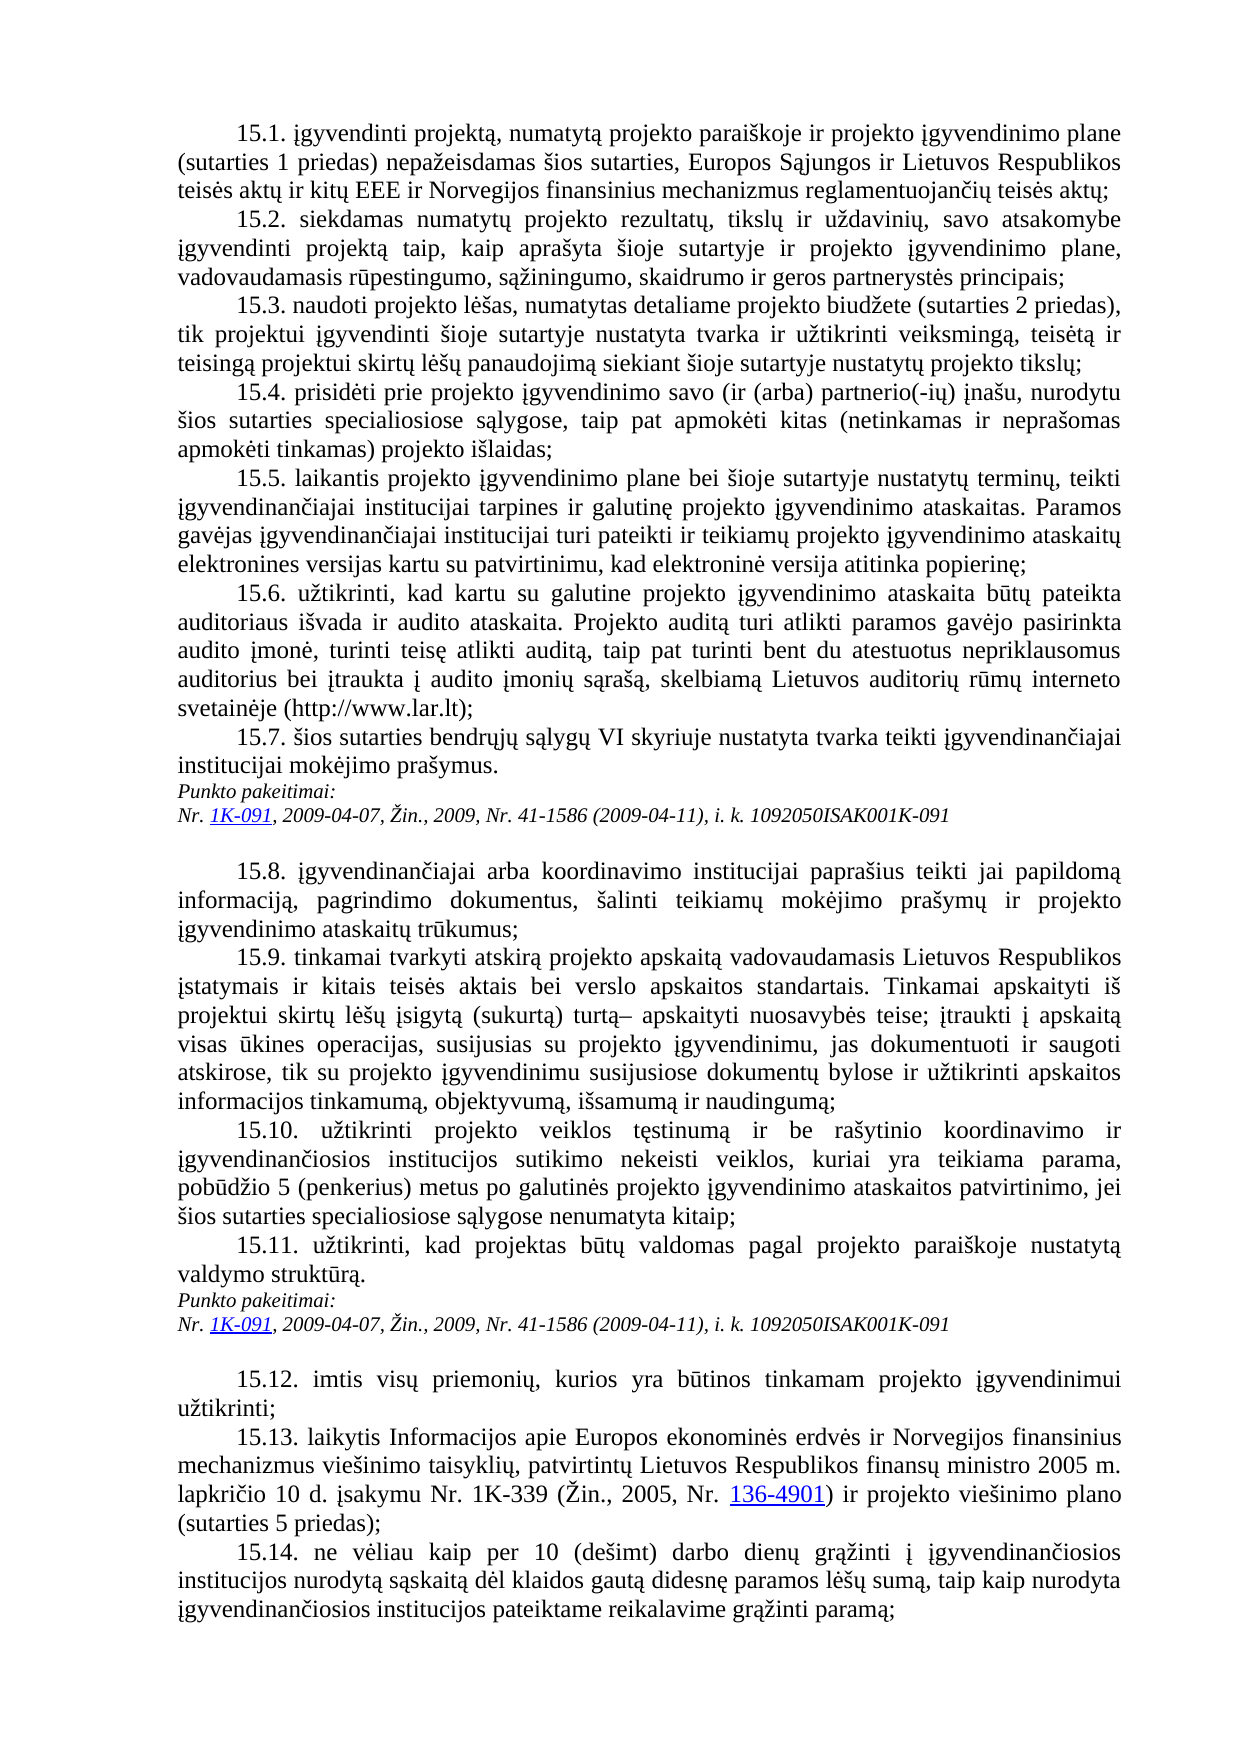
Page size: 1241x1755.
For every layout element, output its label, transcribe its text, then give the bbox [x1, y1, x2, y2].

text 15.1. įgyvendinti projektą, numatytą projekto paraiškoje ir projekto įgyvendinimo plane (sutarties 1 priedas) nepažeisdamas šios sutarties, Europos Sąjungos ir Lietuvos Respublikos teisės aktų ir kitų EEE ir Norvegijos finansinius mechanizmus reglamentuojančių teisės aktų; [177, 118, 1122, 204]
text 15.2. siekdamas numatytų projekto rezultatų, tikslų ir uždavinių, savo atsakomybe įgyvendinti projektą taip, kaip aprašyta šioje sutartyje ir projekto įgyvendinimo plane, vadovaudamasis rūpestingumo, sąžiningumo, skaidrumo ir geros partnerystės principais; [177, 204, 1122, 291]
text Punkto pakeitimai: [177, 1287, 1122, 1312]
text Nr. 1K-091, 2009-04-07, Žin., 2009, Nr. 41-1586 (2009-04-11), i. k. 1092050ISAK001K-091 [177, 1312, 1122, 1336]
text 15.3. naudoti projekto lėšas, numatytas detaliame projekto biudžete (sutarties 2 priedas), tik projektui įgyvendinti šioje sutartyje nustatyta tvarka ir užtikrinti veiksmingą, teisėtą ir teisingą projektui skirtų lėšų panaudojimą siekiant šioje sutartyje nustatytų projekto tikslų; [177, 291, 1122, 377]
text 15.9. tinkamai tvarkyti atskirą projekto apskaitą vadovaudamasis Lietuvos Respublikos įstatymais ir kitais teisės aktais bei verslo apskaitos standartais. Tinkamai apskaityti iš projektui skirtų lėšų įsigytą (sukurtą) turtą– apskaityti nuosavybės teise; įtraukti į apskaitą visas ūkines operacijas, susijusias su projekto įgyvendinimu, jas dokumentuoti ir saugoti atskirose, tik su projekto įgyvendinimu susijusiose dokumentų bylose ir užtikrinti apskaitos informacijos tinkamumą, objektyvumą, išsamumą ir naudingumą; [177, 942, 1122, 1115]
text 15.12. imtis visų priemonių, kurios yra būtinos tinkamam projekto įgyvendinimui užtikrinti; [177, 1364, 1122, 1422]
text 15.13. laikytis Informacijos apie Europos ekonominės erdvės ir Norvegijos finansinius mechanizmus viešinimo taisyklių, patvirtintų Lietuvos Respublikos finansų ministro 2005 m. lapkričio 10 d. įsakymu Nr. 1K-339 (Žin., 2005, Nr. 136-4901) ir projekto viešinimo plano (sutarties 5 priedas); [177, 1422, 1122, 1537]
text 15.4. prisidėti prie projekto įgyvendinimo savo (ir (arba) partnerio(-ių) įnašu, nurodytu šios sutarties specialiosiose sąlygose, taip pat apmokėti kitas (netinkamas ir neprašomas apmokėti tinkamas) projekto išlaidas; [177, 377, 1122, 463]
text 15.7. šios sutarties bendrųjų sąlygų VI skyriuje nustatyta tvarka teikti įgyvendinančiajai institucijai mokėjimo prašymus. [177, 722, 1122, 779]
text 15.10. užtikrinti projekto veiklos tęstinumą ir be rašytinio koordinavimo ir įgyvendinančiosios institucijos sutikimo nekeisti veiklos, kuriai yra teikiama parama, pobūdžio 5 (penkerius) metus po galutinės projekto įgyvendinimo ataskaitos patvirtinimo, jei šios sutarties specialiosiose sąlygose nenumatyta kitaip; [177, 1115, 1122, 1230]
text 15.14. ne vėliau kaip per 10 (dešimt) darbo dienų grąžinti į įgyvendinančiosios institucijos nurodytą sąskaitą dėl klaidos gautą didesnę paramos lėšų sumą, taip kaip nurodyta įgyvendinančiosios institucijos pateiktame reikalavime grąžinti paramą; [177, 1537, 1122, 1623]
text 15.8. įgyvendinančiajai arba koordinavimo institucijai paprašius teikti jai papildomą informaciją, pagrindimo dokumentus, šalinti teikiamų mokėjimo prašymų ir projekto įgyvendinimo ataskaitų trūkumus; [177, 856, 1122, 942]
text 15.11. užtikrinti, kad projektas būtų valdomas pagal projekto paraiškoje nustatytą valdymo struktūrą. [177, 1230, 1122, 1287]
text 15.6. užtikrinti, kad kartu su galutine projekto įgyvendinimo ataskaita būtų pateikta auditoriaus išvada ir audito ataskaita. Projekto auditą turi atlikti paramos gavėjo pasirinkta audito įmonė, turinti teisę atlikti auditą, taip pat turinti bent du atestuotus nepriklausomus auditorius bei įtraukta į audito įmonių sąrašą, skelbiamą Lietuvos auditorių rūmų interneto svetainėje (http://www.lar.lt); [177, 578, 1122, 722]
text Punkto pakeitimai: [177, 779, 1122, 803]
text 15.5. laikantis projekto įgyvendinimo plane bei šioje sutartyje nustatytų terminų, teikti įgyvendinančiajai institucijai tarpines ir galutinę projekto įgyvendinimo ataskaitas. Paramos gavėjas įgyvendinančiajai institucijai turi pateikti ir teikiamų projekto įgyvendinimo ataskaitų elektronines versijas kartu su patvirtinimu, kad elektroninė versija atitinka popierinę; [177, 463, 1122, 578]
text Nr. 1K-091, 2009-04-07, Žin., 2009, Nr. 41-1586 (2009-04-11), i. k. 1092050ISAK001K-091 [177, 803, 1122, 827]
